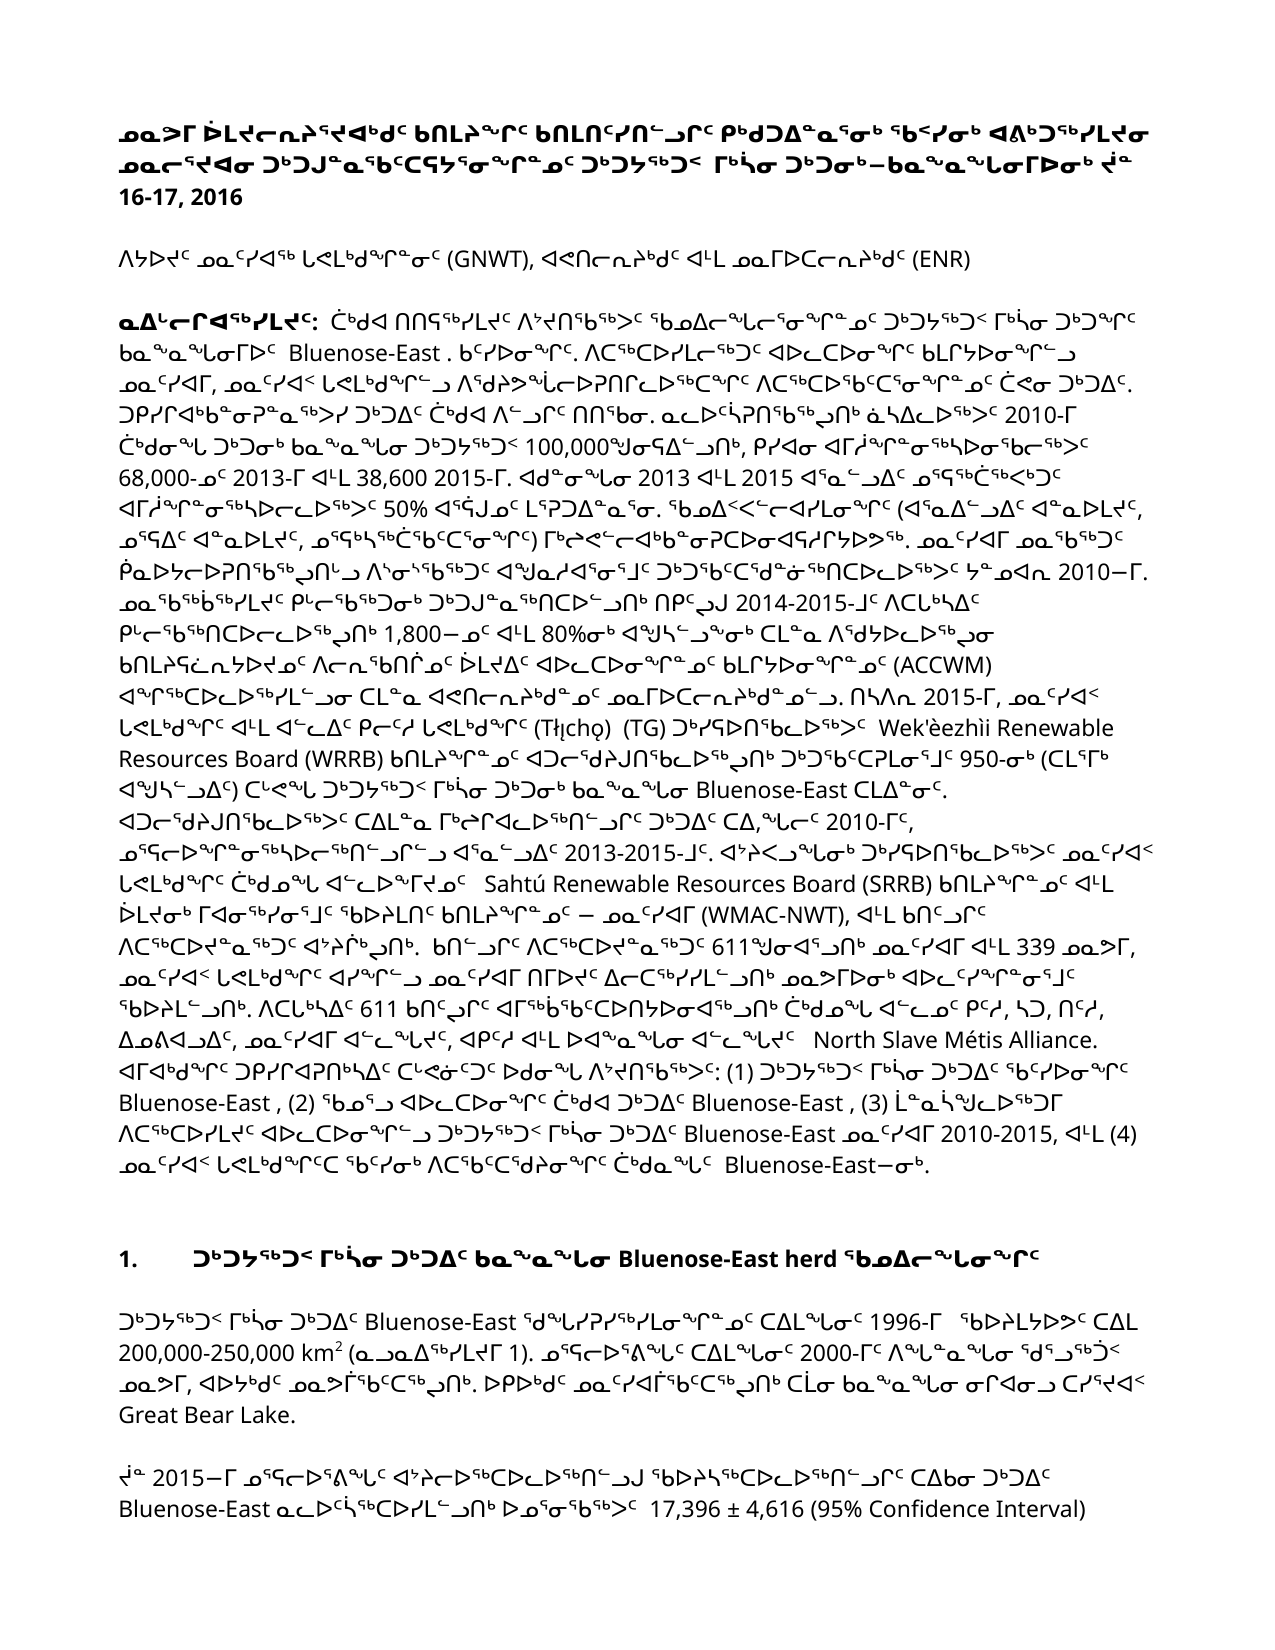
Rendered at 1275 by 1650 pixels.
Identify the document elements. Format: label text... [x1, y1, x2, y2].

text ᐱᔭᐅᔪᑦ ᓄᓇᑦᓯᐊᖅ ᒐᕙᒪᒃᑯᖏᓐᓂᑦ (GNWT), ᐊᕙᑎᓕᕆᔨᒃᑯᑦ ᐊᒻᒪ ᓄᓇᒥᐅᑕᓕᕆᔨᒃᑯᑦ (ENR) [118, 243, 1157, 274]
text ᓄᓇᕗᒥ ᐆᒪᔪᓕᕆᔨᕐᔪᐊᒃᑯᑦ ᑲᑎᒪᔨᖏᑦ ᑲᑎᒪᑎᑦᓯᑎᓪᓗᒋᑦ ᑭᒃᑯᑐᐃᓐᓇᕐᓂᒃ ᖃᑉᓯᓂᒃ ᐊᕕᒃᑐᖅᓯᒪᔪᓂ ᓄᓇᓕᕐᔪᐊᓂ ᑐᒃᑐᒍᓐᓇᖃᑦᑕᕋᔭᕐᓂᖏᓐᓄᑦ ᑐᒃᑐᔭᖅᑐᑉ ᒥᒃᓵᓂ ᑐᒃᑐᓂᒃ−ᑲᓇᖕᓇᖓᓂᒥᐅᓂᒃ ᔫᓐ 16-17, 2016 [118, 118, 1157, 212]
list ᑐᒃᑐᔭᖅᑐᑉ ᒥᒃᓵᓂ ᑐᒃᑐᐃᑦ ᑲᓇᖕᓇᖓᓂ Bluenose-East herd ᖃᓄᐃᓕᖓᓂᖏᑦ [118, 1243, 1157, 1274]
text ᓇᐃᒡᓕᒋᐊᖅᓯᒪᔪᑦ: ᑖᒃᑯᐊ ᑎᑎᕋᖅᓯᒪᔪᑦ ᐱᔾᔪᑎᖃᖅᐳᑦ ᖃᓄᐃᓕᖓᓕᕐᓂᖏᓐᓄᑦ ᑐᒃᑐᔭᖅᑐᑉ ᒥᒃᓵᓂ ᑐᒃᑐᖏᑦ ᑲᓇᖕᓇᖓᓂᒥᐅᑦ Bluenose-East . ᑲᑦᓯᐅᓂᖏᑦ. ᐱᑕᖅᑕᐅᓯᒪᓕᖅᑐᑦ ᐊᐅᓚᑕᐅᓂᖏᑦ ᑲᒪᒋᔭᐅᓂᖏᓪᓗ ᓄᓇᑦᓯᐊᒥ, ᓄᓇᑦᓯᐊᑉ ᒐᕙᒪᒃᑯᖏᓪᓗ ᐱᖁᔨᕗᖔᓕᐅᕈᑎᒋᓚᐅᖅᑕᖏᑦ ᐱᑕᖅᑕᐅᖃᑦᑕᕐᓂᖏᓐᓄᑦ ᑖᕙᓂ ᑐᒃᑐᐃᑦ. ᑐᑭᓯᒋᐊᒃᑲᓐᓂᕈᓐᓇᖅᐳᓯ ᑐᒃᑐᐃᑦ ᑖᒃᑯᐊ ᐱᓪᓗᒋᑦ ᑎᑎᖃᓂ. ᓇᓚᐅᑦᓵᕈᑎᖃᖅᖢᑎᒃ ᓈᓴᐃᓚᐅᖅᐳᑦ 2010-ᒥ ᑖᒃᑯᓂᖓ ᑐᒃᑐᓂᒃ ᑲᓇᖕᓇᖓᓂ ᑐᒃᑐᔭᖅᑐᑉ 100,000ᖑᓂᕋᐃᓪᓗᑎᒃ, ᑭᓯᐊᓂ ᐊᒥᓲᖏᓐᓂᖅᓴᐅᓂᖃᓕᖅᐳᑦ 68,000-ᓄᑦ 2013-ᒥ ᐊᒻᒪ 38,600 2015-ᒥ. ᐊᑯᓐᓂᖓᓂ 2013 ᐊᒻᒪ 2015 ᐊᕐᓇᓪᓗᐃᑦ ᓄᕐᕋᖅᑖᖅᐸᒃᑐᑦ ᐊᒥᓲᖏᓐᓂᖅᓴᐅᓕᓚᐅᖅᐳᑦ 50% ᐊᕐᕌᒍᓄᑦ ᒪᕐᕈᑐᐃᓐᓇᕐᓂ. ᖃᓄᐃᑉᐸᓪᓕᐊᓯᒪᓂᖏᑦ (ᐊᕐᓇᐃᓪᓗᐃᑦ ᐊᓐᓇᐅᒪᔪᑦ, ᓄᕐᕋᐃᑦ ᐊᓐᓇᐅᒪᔪᑦ, ᓄᕐᕋᒃᓴᖅᑖᖃᑦᑕᕐᓂᖏᑦ) ᒥᒃᖠᕙᓪᓕᐊᒃᑲᓐᓂᕈᑕᐅᓂᐊᕋᓱᒋᔭᐅᕗᖅ. ᓄᓇᑦᓯᐊᒥ ᓄᓇᖃᖅᑐᑦ ᑮᓇᐅᔭᓕᐅᕈᑎᖃᖅᖢᑎᒡᓗ ᐱᔅᓂᔅᖃᖅᑐᑦ ᐊᖑᓇᓱᐊᕐᓂᕐᒧᑦ ᑐᒃᑐᖃᑦᑕᖁᓐᓃᖅᑎᑕᐅᓚᐅᖅᐳᑦ ᔭᓐᓄᐊᕆ 2010−ᒥ. ᓄᓇᖃᖅᑳᖅᓯᒪᔪᑦ ᑭᒡᓕᖃᖅᑐᓂᒃ ᑐᒃᑐᒍᓐᓇᖅᑎᑕᐅᓪᓗᑎᒃ ᑎᑭᑦᖢᒍ 2014-2015-ᒧᑦ ᐱᑕᒐᒃᓴᐃᑦ ᑭᒡᓕᖃᖅᑎᑕᐅᓕᓚᐅᖅᖢᑎᒃ 1,800−ᓄᑦ ᐊᒻᒪ 80%ᓂᒃ ᐊᖑᓴᓪᓗᖕᓂᒃ ᑕᒪᓐᓇ ᐱᖁᔭᐅᓚᐅᖅᖢᓂ ᑲᑎᒪᔨᕋᓛᕆᔭᐅᔪᓄᑦ ᐱᓕᕆᖃᑎᒌᓄᑦ ᐆᒪᔪᐃᑦ ᐊᐅᓚᑕᐅᓂᖏᓐᓄᑦ ᑲᒪᒋᔭᐅᓂᖏᓐᓄᑦ (ACCWM) ᐊᖏᖅᑕᐅᓚᐅᖅᓯᒪᓪᓗᓂ ᑕᒪᓐᓇ ᐊᕙᑎᓕᕆᔨᒃᑯᓐᓄᑦ ᓄᓇᒥᐅᑕᓕᕆᔨᒃᑯᓐᓄᓪᓗ. ᑎᓴᐱᕆ 2015-ᒥ, ᓄᓇᑦᓯᐊᑉ ᒐᕙᒪᒃᑯᖏᑦ ᐊᒻᒪ ᐊᓪᓚᐃᑦ ᑭᓕᑦᓱ ᒐᕙᒪᒃᑯᖏᑦ (Tłı̨chǫ) (TG) ᑐᒃᓯᕋᐅᑎᖃᓚᐅᖅᐳᑦ Wek'èezhìi Renewable Resources Board (WRRB) ᑲᑎᒪᔨᖏᓐᓄᑦ ᐊᑐᓕᖁᔨᒍᑎᖃᓚᐅᖅᖢᑎᒃ ᑐᒃᑐᖃᑦᑕᕈᒪᓂᕐᒧᑦ 950-ᓂᒃ (ᑕᒪᕐᒥᒃ ᐊᖑᓴᓪᓗᐃᑦ) ᑕᒡᕙᖓ ᑐᒃᑐᔭᖅᑐᑉ ᒥᒃᓵᓂ ᑐᒃᑐᓂᒃ ᑲᓇᖕᓇᖓᓂ Bluenose-East ᑕᒪᐃᓐᓂᑦ. ᐊᑐᓕᖁᔨᒍᑎᖃᓚᐅᖅᐳᑦ ᑕᐃᒪᓐᓇ ᒥᒃᖠᒋᐊᓚᐅᖅᑎᓪᓗᒋᑦ ᑐᒃᑐᐃᑦ ᑕᐃ,ᖓᓕᑦ 2010-ᒥᑦ, ᓄᕐᕋᓕᐅᖏᓐᓂᖅᓴᐅᓕᖅᑎᓪᓗᒋᓪᓗ ᐊᕐᓇᓪᓗᐃᑦ 2013-2015-ᒧᑦ. ᐊᔾᔨᐸᓗᖓᓂᒃ ᑐᒃᓯᕋᐅᑎᖃᓚᐅᖅᐳᑦ ᓄᓇᑦᓯᐊᑉ ᒐᕙᒪᒃᑯᖏᑦ ᑖᒃᑯᓄᖓ ᐊᓪᓚᐅᖕᒥᔪᓄᑦ Sahtú Renewable Resources Board (SRRB) ᑲᑎᒪᔨᖏᓐᓄᑦ ᐊᒻᒪ ᐆᒪᔪᓂᒃ ᒥᐊᓂᖅᓯᓂᕐᒧᑦ ᖃᐅᔨᒪᑎᑦ ᑲᑎᒪᔨᖏᓐᓄᑦ − ᓄᓇᑦᓯᐊᒥ (WMAC-NWT), ᐊᒻᒪ ᑲᑎᑦᓗᒋᑦ ᐱᑕᖅᑕᐅᔪᓐᓇᖅᑐᑦ ᐊᔾᔨᒌᒃᖢᑎᒃ. ᑲᑎᓪᓗᒋᑦ ᐱᑕᖅᑕᐅᔪᓐᓇᖅᑐᑦ 611ᖑᓂᐊᕐᓗᑎᒃ ᓄᓇᑦᓯᐊᒥ ᐊᒻᒪ 339 ᓄᓇᕗᒥ, ᓄᓇᑦᓯᐊᑉ ᒐᕙᒪᒃᑯᖏᑦ ᐊᓯᖏᓪᓗ ᓄᓇᑦᓯᐊᒥ ᑎᒥᐅᔪᑦ ᐃᓕᑕᖅᓯᓯᒪᓪᓗᑎᒃ ᓄᓇᕗᒥᐅᓂᒃ ᐊᐅᓚᑦᓯᖏᓐᓂᕐᒧᑦ ᖃᐅᔨᒪᓪᓗᑎᒃ. ᐱᑕᒐᒃᓴᐃᑦ 611 ᑲᑎᑦᖢᒋᑦ ᐊᒥᖅᑳᖃᑦᑕᐅᑎᔭᐅᓂᐊᖅᓗᑎᒃ ᑖᒃᑯᓄᖓ ᐊᓪᓚᓄᑦ ᑭᑦᓱ, ᓴᑐ, ᑎᑦᓱ, ᐃᓄᕕᐊᓗᐃᑦ, ᓄᓇᑦᓯᐊᒥ ᐊᓪᓚᖓᔪᑦ, ᐊᑭᑦᓱ ᐊᒻᒪ ᐅᐊᖕᓇᖓᓂ ᐊᓪᓚᖓᔪᑦ North Slave Métis Alliance. ᐊᒥᐊᒃᑯᖏᑦ ᑐᑭᓯᒋᐊᕈᑎᒃᓴᐃᑦ ᑕᒡᕙᓃᑦᑐᑦ ᐅᑯᓂᖓ ᐱᔾᔪᑎᖃᖅᐳᑦ: (1) ᑐᒃᑐᔭᖅᑐᑉ ᒥᒃᓵᓂ ᑐᒃᑐᐃᑦ ᖃᑦᓯᐅᓂᖏᑦ Bluenose-East , (2) ᖃᓄᕐᓗ ᐊᐅᓚᑕᐅᓂᖏᑦ ᑖᒃᑯᐊ ᑐᒃᑐᐃᑦ Bluenose-East , (3) ᒫᓐᓇᓵᖑᓚᐅᖅᑐᒥ ᐱᑕᖅᑕᐅᓯᒪᔪᑦ ᐊᐅᓚᑕᐅᓂᖏᓪᓗ ᑐᒃᑐᔭᖅᑐᑉ ᒥᒃᓵᓂ ᑐᒃᑐᐃᑦ Bluenose-East ᓄᓇᑦᓯᐊᒥ 2010-2015, ᐊᒻᒪ (4) ᓄᓇᑦᓯᐊᑉ ᒐᕙᒪᒃᑯᖏᑦᑕ ᖃᑦᓯᓂᒃ ᐱᑕᖃᑦᑕᖁᔨᓂᖏᑦ ᑖᒃᑯᓇᖓᑦ Bluenose-East−ᓂᒃ. [118, 306, 1157, 1181]
text ᑐᒃᑐᔭᖅᑐᑉ ᒥᒃᓵᓂ ᑐᒃᑐᐃᑦ Bluenose-East ᖁᖓᓯᕈᓯᖅᓯᒪᓂᖏᓐᓄᑦ ᑕᐃᒪᖓᓂᑦ 1996-ᒥ ᖃᐅᔨᒪᔭᐅᕗᑦ ᑕᐃᒪ 200,000-250,000 km2 (ᓇᓗᓇᐃᖅᓯᒪᔪᒥ 1). ᓄᕐᕋᓕᐅᕐᕕᖓᑦ ᑕᐃᒪᖓᓂᑦ 2000-ᒥᑦ ᐱᖓᓐᓇᖓᓂ ᖁᕐᓗᖅᑑᑉ ᓄᓇᕗᒥ, ᐊᐅᔭᒃᑯᑦ ᓄᓇᕗᒦᖃᑦᑕᖅᖢᑎᒃ. ᐅᑭᐅᒃᑯᑦ ᓄᓇᑦᓯᐊᒦᖃᑦᑕᖅᖢᑎᒃ ᑕᒫᓂ ᑲᓇᖕᓇᖓᓂ ᓂᒋᐊᓂᓗ ᑕᓯᕐᔪᐊᑉ Great Bear Lake. [118, 1306, 1157, 1431]
text ᔫᓐ 2015−ᒥ ᓄᕐᕋᓕᐅᕐᕕᖓᑦ ᐊᔾᔨᓕᐅᖅᑕᐅᓚᐅᖅᑎᓪᓗᒍ ᖃᐅᔨᓴᖅᑕᐅᓚᐅᖅᑎᓪᓗᒋᑦ ᑕᐃᑲᓂ ᑐᒃᑐᐃᑦ Bluenose-East ᓇᓚᐅᑦᓵᖅᑕᐅᓯᒪᓪᓗᑎᒃ ᐅᓄᕐᓂᖃᖅᐳᑦ 17,396 ± 4,616 (95% Confidence Interval) [118, 1462, 1157, 1524]
